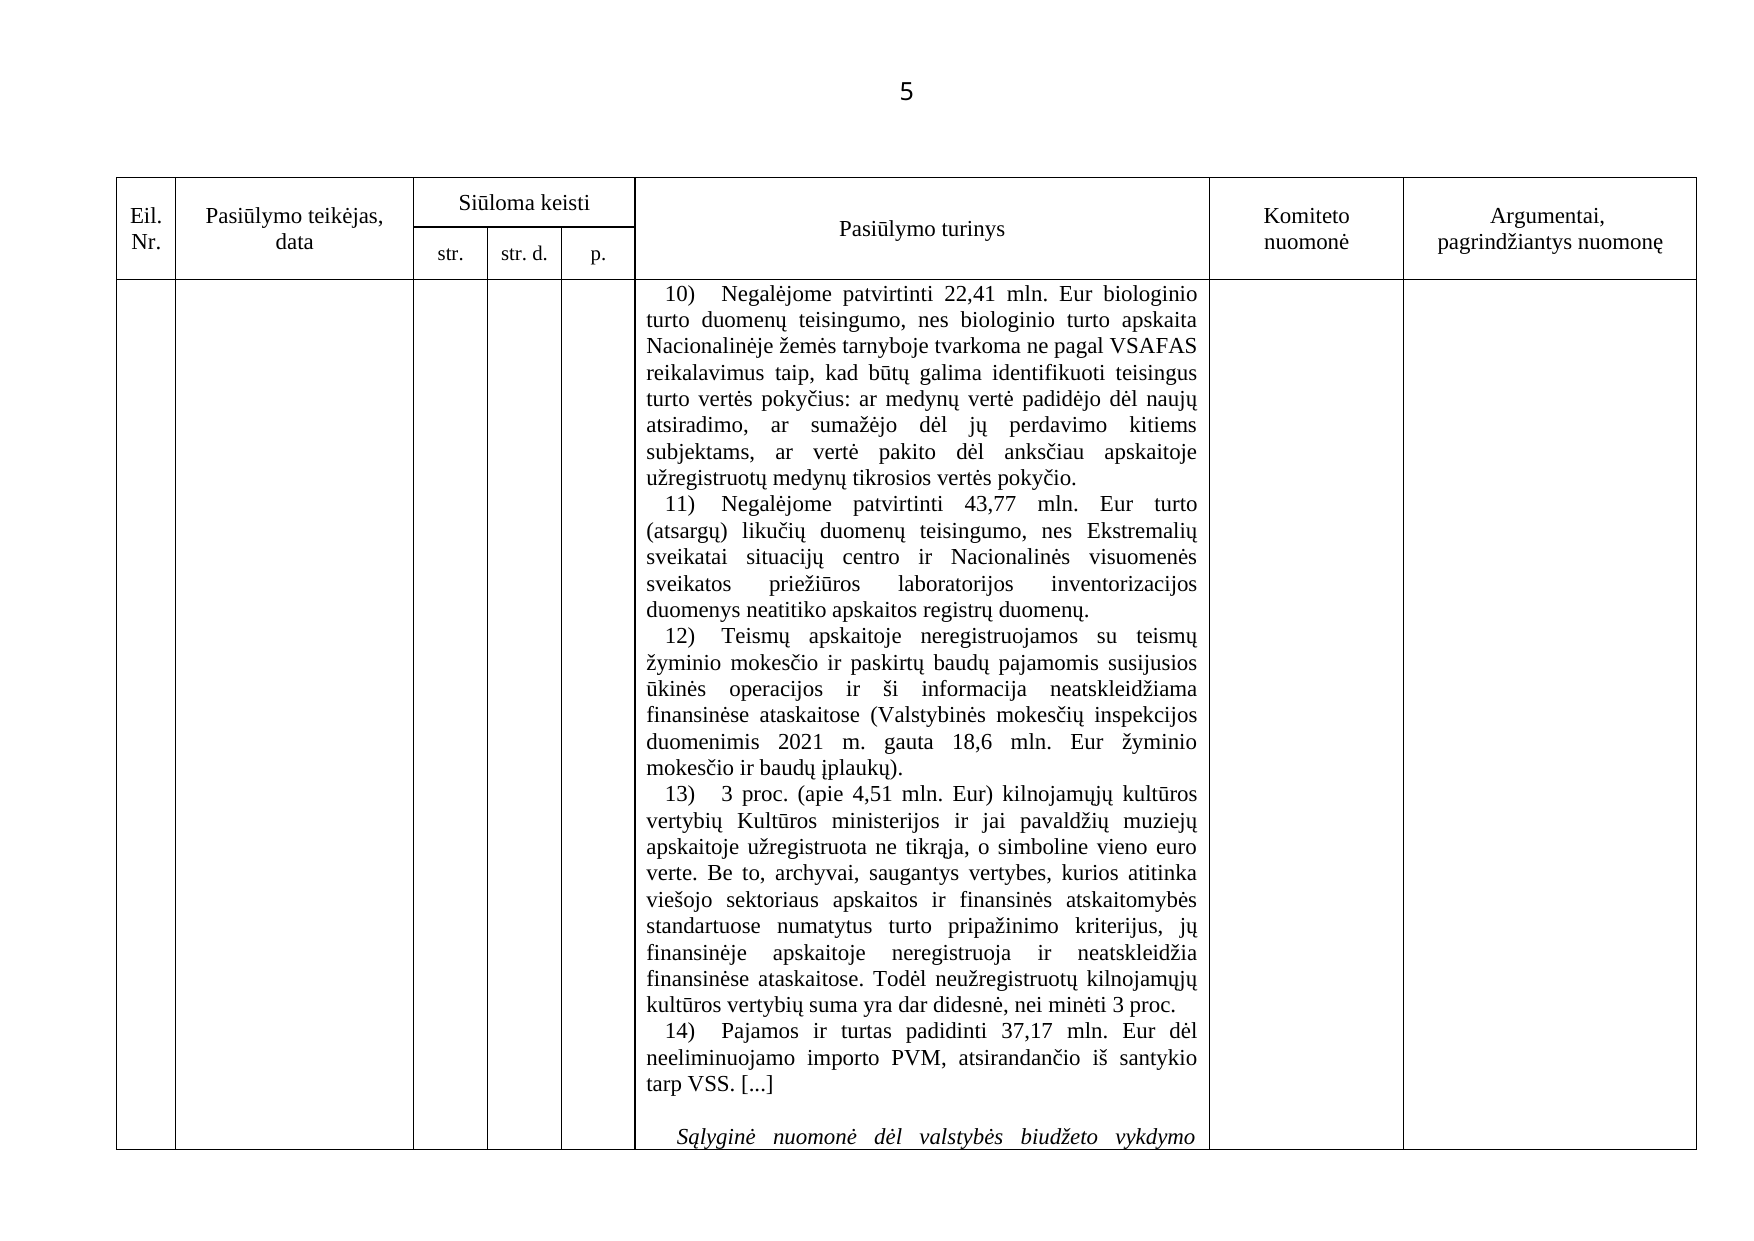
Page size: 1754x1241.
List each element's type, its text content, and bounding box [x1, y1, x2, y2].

table_cell [562, 280, 634, 1149]
table_cell p. [562, 228, 634, 279]
table_cell str. [414, 228, 487, 279]
table_header Pasiūlymo teikėjas, data [176, 178, 413, 279]
table_header Komiteto nuomonė [1210, 178, 1403, 279]
table_cell [1404, 280, 1696, 1149]
table_cell [1210, 280, 1403, 1149]
table_cell [117, 280, 175, 1149]
table_cell [176, 280, 413, 1149]
table_cell str. d. [488, 228, 561, 279]
table_cell [488, 280, 561, 1149]
table_header Argumentai, pagrindžiantys nuomonę [1404, 178, 1696, 279]
table_header Pasiūlymo turinys [636, 178, 1209, 279]
table_header Siūloma keisti [414, 178, 634, 226]
table_header Eil. Nr. [117, 178, 175, 279]
table_cell 10) Negalėjome patvirtinti 22,41 mln. Eur biologinio turto duomenų teisingumo, nes biologinio turto apskaita Nacionalinėje žemės tarnyboje tvarkoma ne pagal VSAFAS reikalavimus taip, kad būtų galima identifikuoti teisingus turto vertės pokyčius: ar medynų vertė padidėjo dėl naujų atsiradimo, ar sumažėjo dėl jų perdavimo kitiems subjektams, ar vertė pakito dėl anksčiau apskaitoje užregistruotų medynų tikrosios vertės pokyčio. 11) Negalėjome patvirtinti 43,77 mln. Eur turto (atsargų) likučių duomenų teisingumo, nes Ekstremalių sveikatai situacijų centro ir Nacionalinės visuomenės sveikatos priežiūros laboratorijos inventorizacijos duomenys neatitiko apskaitos registrų duomenų. 12) Teismų apskaitoje neregistruojamos su teismų žyminio mokesčio ir paskirtų baudų pajamomis susijusios ūkinės operacijos ir ši informacija neatskleidžiama finansinėse ataskaitose (Valstybinės mokesčių inspekcijos duomenimis 2021 m. gauta 18,6 mln. Eur žyminio mokesčio ir baudų įplaukų). 13) 3 proc. (apie 4,51 mln. Eur) kilnojamųjų kultūros vertybių Kultūros ministerijos ir jai pavaldžių muziejų apskaitoje užregistruota ne tikrąja, o simboline vieno euro verte. Be to, archyvai, saugantys vertybes, kurios atitinka viešojo sektoriaus apskaitos ir finansinės atskaitomybės standartuose numatytus turto pripažinimo kriterijus, jų finansinėje apskaitoje neregistruoja ir neatskleidžia finansinėse ataskaitose. Todėl neužregistruotų kilnojamųjų kultūros vertybių suma yra dar didesnė, nei minėti 3 proc. 14) Pajamos ir turtas padidinti 37,17 mln. Eur dėl neeliminuojamo importo PVM, atsirandančio iš santykio tarp VSS. [...] Sąlyginė nuomonė dėl valstybės biudžeto vykdymo [636, 280, 1209, 1149]
table_cell [414, 280, 487, 1149]
